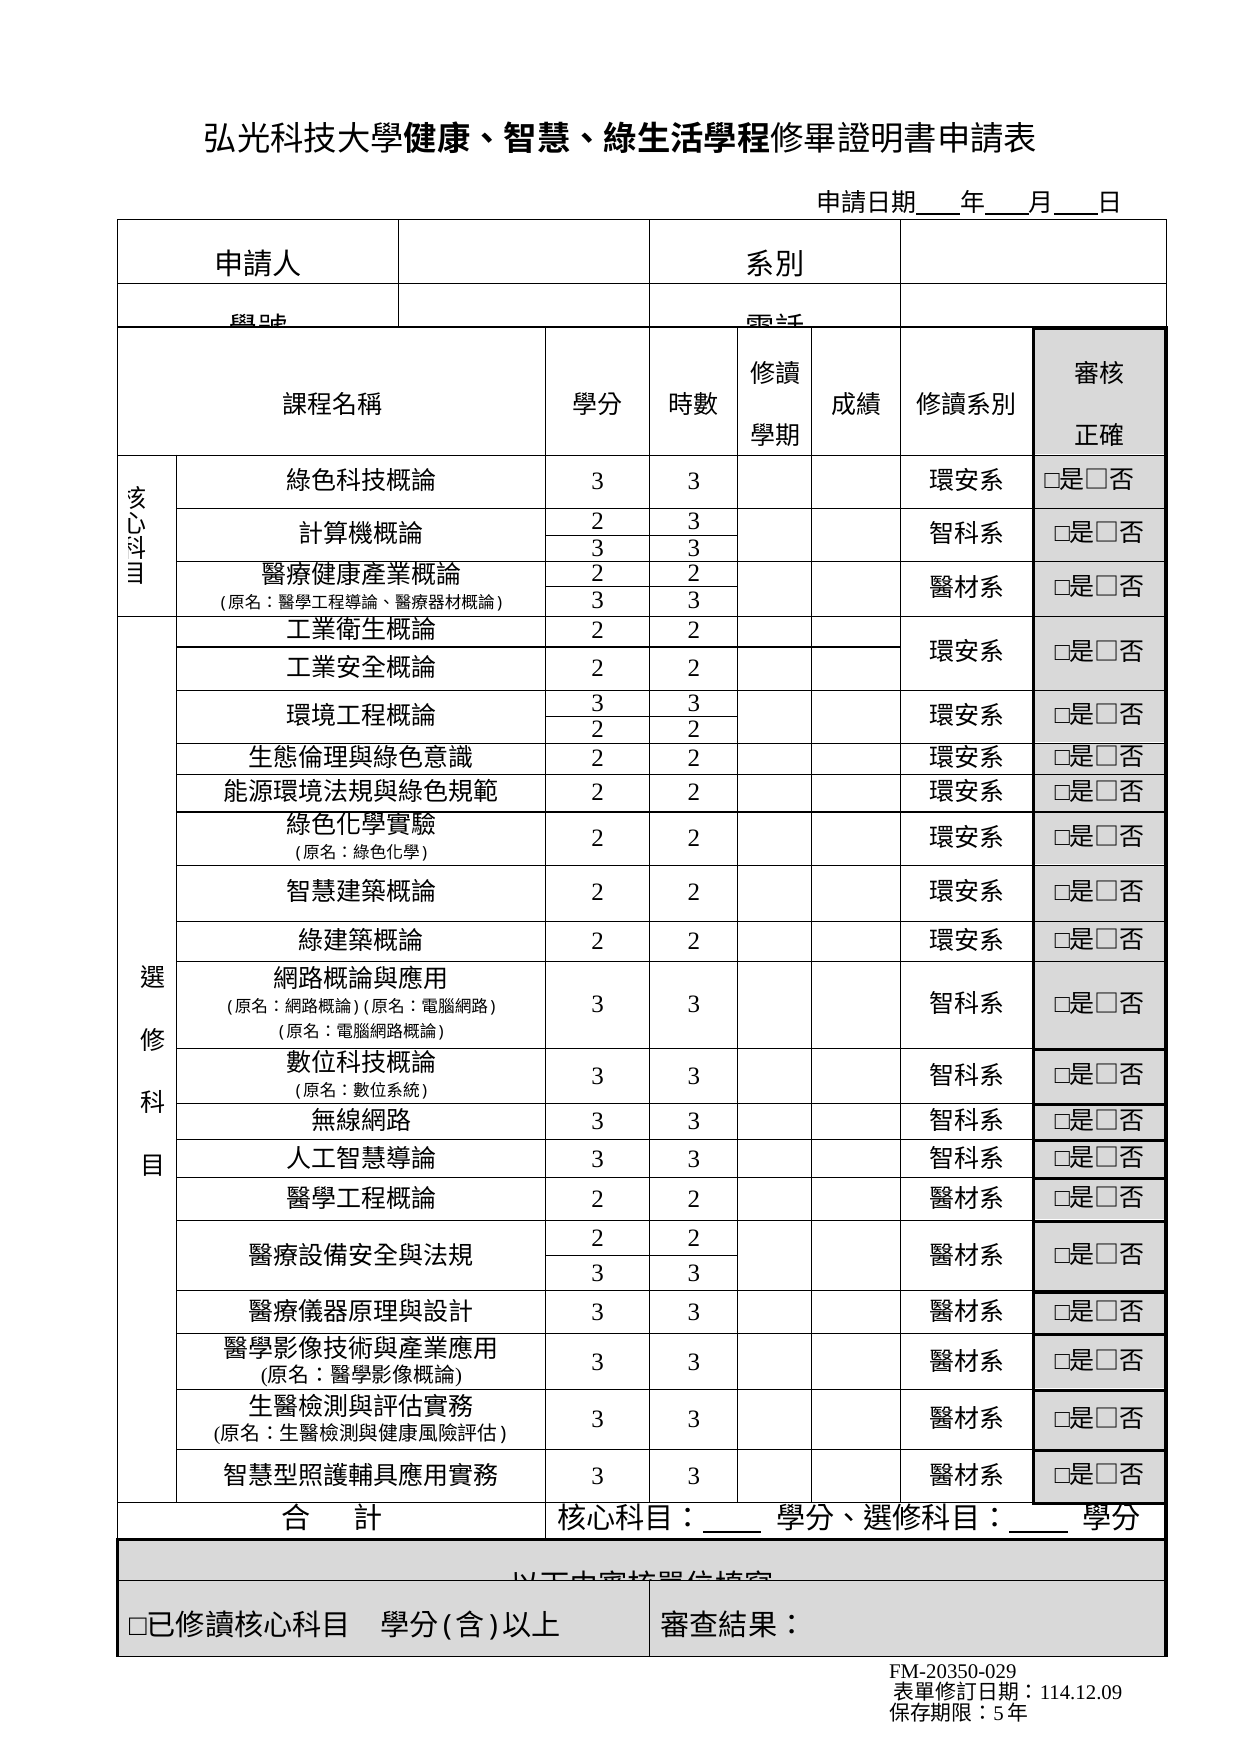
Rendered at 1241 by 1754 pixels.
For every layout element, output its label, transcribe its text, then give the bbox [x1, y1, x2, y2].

table_cell [738, 1291, 811, 1333]
table_cell [738, 1049, 811, 1103]
table_cell [738, 1140, 811, 1177]
table_cell 3 [546, 1104, 649, 1139]
table_cell 電話 [650, 284, 900, 326]
table_cell [738, 562, 811, 616]
table_cell 2 [546, 744, 649, 774]
table_cell [812, 456, 900, 508]
table_cell 環安系 [901, 691, 1032, 742]
table_cell [812, 866, 900, 921]
table_cell [738, 962, 811, 1048]
table_cell 修讀系別 [901, 328, 1032, 454]
table_cell [812, 1178, 900, 1219]
table_cell □是□否 [1035, 509, 1164, 561]
table_cell 3 [650, 962, 737, 1048]
table_cell [812, 1450, 900, 1502]
table_cell 3 [546, 962, 649, 1048]
table_cell 時數 [650, 328, 737, 454]
table_cell □是□否 [1035, 1180, 1164, 1219]
table_cell [738, 1104, 811, 1139]
table_cell □是□否 [1035, 1142, 1164, 1177]
table_cell 工業安全概論 [177, 648, 545, 690]
table_cell 環安系 [901, 744, 1032, 774]
table_cell 3 [650, 1450, 737, 1502]
table_cell [738, 775, 811, 811]
table_cell □是□否 [1035, 456, 1164, 508]
table_cell 2 [546, 562, 649, 586]
table_cell [812, 1140, 900, 1177]
table_cell 無線網路 [177, 1104, 545, 1139]
table_cell 綠建築概論 [177, 922, 545, 961]
table_cell 3 [650, 1256, 737, 1290]
table_cell □是□否 [1035, 775, 1164, 811]
table_cell [738, 1450, 811, 1502]
table_cell 智科系 [901, 509, 1032, 561]
table_cell 醫材系 [901, 1178, 1032, 1219]
table_cell 2 [650, 648, 737, 690]
table_cell 醫材系 [901, 1390, 1032, 1449]
table_cell □是□否 [1035, 1223, 1164, 1290]
table_cell 3 [546, 1390, 649, 1449]
table_cell [812, 648, 900, 690]
table_cell □是□否 [1035, 744, 1164, 774]
table_cell □是□否 [1035, 562, 1164, 616]
table_cell 智科系 [901, 1104, 1032, 1139]
table_cell □是□否 [1035, 922, 1164, 961]
table_cell 學號 [118, 284, 398, 326]
table_cell [901, 284, 1166, 326]
table_cell [738, 1178, 811, 1219]
table_cell 成績 [812, 328, 900, 454]
table_cell 環境工程概論 [177, 691, 545, 742]
table_cell 數位科技概論 (原名：數位系統) [177, 1049, 545, 1103]
table_header 申請人 [118, 220, 398, 283]
table_cell 2 [650, 775, 737, 811]
table_cell [812, 962, 900, 1048]
table_cell 2 [546, 1178, 649, 1219]
table_cell 2 [546, 922, 649, 961]
table_cell 2 [546, 775, 649, 811]
table_cell 智科系 [901, 1049, 1032, 1103]
table_cell 3 [546, 1049, 649, 1103]
table_cell 綠色科技概論 [177, 456, 545, 508]
table_cell 醫材系 [901, 1334, 1032, 1388]
table_cell [738, 456, 811, 508]
table_cell 2 [546, 509, 649, 535]
table_cell [738, 617, 811, 646]
table_cell □是□否 [1035, 866, 1164, 921]
table_cell 3 [650, 536, 737, 561]
table_cell 3 [650, 1104, 737, 1139]
table_cell 環安系 [901, 456, 1032, 508]
table_cell □是□否 [1035, 1452, 1164, 1502]
table_cell 生態倫理與綠色意識 [177, 744, 545, 774]
table_cell [812, 1390, 900, 1449]
table_cell □是□否 [1035, 617, 1164, 690]
table_cell 核心科目： 學分、選修科目： 學分 [546, 1503, 1164, 1538]
table_cell 工業衛生概論 [177, 617, 545, 646]
table_cell 選修科目 [118, 617, 176, 1502]
table_cell [812, 562, 900, 616]
table_cell [738, 1334, 811, 1388]
table_cell 審查結果： □合格 □不合格 [650, 1581, 1164, 1656]
table_cell 3 [650, 1334, 737, 1388]
table_cell [812, 617, 900, 646]
table_cell 2 [650, 717, 737, 742]
table_cell [812, 744, 900, 774]
table_cell [738, 691, 811, 742]
table_cell 環安系 [901, 617, 1032, 690]
table_cell 醫學工程概論 [177, 1178, 545, 1219]
table_cell 計算機概論 [177, 509, 545, 561]
table_cell □是□否 [1035, 813, 1164, 864]
table_cell □是□否 [1035, 1392, 1164, 1449]
table_cell 3 [650, 1140, 737, 1177]
table_cell 學分 [546, 328, 649, 454]
table_cell 智慧型照護輔具應用實務 [177, 1450, 545, 1502]
table_cell 綠色化學實驗 (原名：綠色化學) [177, 813, 545, 864]
table_cell 3 [546, 587, 649, 616]
table_cell [812, 922, 900, 961]
table_cell 2 [650, 922, 737, 961]
table_cell 3 [650, 509, 737, 535]
table_cell 2 [650, 1221, 737, 1255]
table_header [901, 220, 1166, 283]
table_cell 2 [650, 744, 737, 774]
table_cell 3 [650, 1390, 737, 1449]
table_cell 2 [546, 866, 649, 921]
table_cell □是□否 [1035, 1051, 1164, 1103]
table_cell 課程名稱 [118, 328, 545, 454]
table_cell 生醫檢測與評估實務 (原名：生醫檢測與健康風險評估) [177, 1390, 545, 1449]
table_cell [738, 744, 811, 774]
table_cell [738, 1221, 811, 1290]
table_cell 環安系 [901, 922, 1032, 961]
table_cell 3 [546, 536, 649, 561]
table_cell 2 [546, 1221, 649, 1255]
table_cell 醫療儀器原理與設計 [177, 1291, 545, 1333]
table_cell [812, 509, 900, 561]
table_cell 3 [546, 1256, 649, 1290]
table_cell 3 [546, 691, 649, 716]
table_cell 2 [650, 617, 737, 646]
table_cell 核心科目 [118, 456, 176, 616]
table_cell [399, 284, 649, 326]
table_cell [738, 813, 811, 864]
table_cell □是□否 [1035, 962, 1164, 1048]
table_cell 3 [650, 691, 737, 716]
table_cell 2 [650, 562, 737, 586]
table_cell 3 [546, 1291, 649, 1333]
table_cell [738, 866, 811, 921]
table_cell 2 [650, 866, 737, 921]
table_cell 3 [650, 1291, 737, 1333]
table_cell □是□否 [1035, 1294, 1164, 1333]
table_cell □是□否 [1035, 1106, 1164, 1139]
table_cell [812, 1334, 900, 1388]
table_cell 2 [650, 1178, 737, 1219]
table_cell 合 計 [118, 1503, 545, 1538]
table_cell 3 [650, 1049, 737, 1103]
table_cell 智慧建築概論 [177, 866, 545, 921]
table_cell [738, 509, 811, 561]
table_cell 3 [546, 1334, 649, 1388]
text 弘光科技大學健康、智慧、綠生活學程修畢證明書申請表 [118, 94, 1122, 157]
table_cell [812, 1221, 900, 1290]
table_cell 醫學影像技術與產業應用 (原名：醫學影像概論) [177, 1334, 545, 1388]
table_cell [812, 1049, 900, 1103]
table_cell [738, 922, 811, 961]
table_cell 醫材系 [901, 1450, 1032, 1502]
table_cell 醫療設備安全與法規 [177, 1221, 545, 1290]
table_cell 3 [546, 1140, 649, 1177]
table_cell 環安系 [901, 866, 1032, 921]
table_cell 醫材系 [901, 562, 1032, 616]
table_cell 3 [546, 456, 649, 508]
table_cell [812, 775, 900, 811]
text 申請日期 年 月 日 [118, 157, 1122, 219]
table_header 系別 [650, 220, 900, 283]
table_cell 醫材系 [901, 1221, 1032, 1290]
table_cell □是□否 [1035, 1336, 1164, 1388]
table_cell 智科系 [901, 962, 1032, 1048]
table_cell [812, 1291, 900, 1333]
table_cell 審核 正確 [1035, 330, 1164, 454]
table_cell 以下由審核單位填寫 [119, 1541, 1164, 1580]
table_cell 環安系 [901, 813, 1032, 864]
table_cell 網路概論與應用 (原名：網路概論)(原名：電腦網路) (原名：電腦網路概論) [177, 962, 545, 1048]
table_cell 智科系 [901, 1140, 1032, 1177]
table_cell [738, 1390, 811, 1449]
table_cell 修讀學期 [738, 328, 811, 454]
table_cell 2 [546, 717, 649, 742]
table_cell 3 [650, 587, 737, 616]
table_cell 醫療健康產業概論 (原名：醫學工程導論、醫療器材概論) [177, 562, 545, 616]
table_cell 2 [546, 813, 649, 864]
table_cell [738, 648, 811, 690]
table_cell [812, 813, 900, 864]
table_cell [812, 1104, 900, 1139]
table_cell □已修讀核心科目 學分(含)以上 □已修讀選修科目 學分以上 □至少修讀跨系科目3門以上 [119, 1581, 649, 1656]
table_cell 能源環境法規與綠色規範 [177, 775, 545, 811]
table_cell 環安系 [901, 775, 1032, 811]
table_cell 2 [546, 617, 649, 646]
table_header [399, 220, 649, 283]
table_cell □是□否 [1035, 691, 1164, 742]
table_cell [812, 691, 900, 742]
table_cell 2 [650, 813, 737, 864]
table_cell 3 [650, 456, 737, 508]
table_cell 2 [546, 648, 649, 690]
table_cell 人工智慧導論 [177, 1140, 545, 1177]
table_cell 醫材系 [901, 1291, 1032, 1333]
table_cell 3 [546, 1450, 649, 1502]
